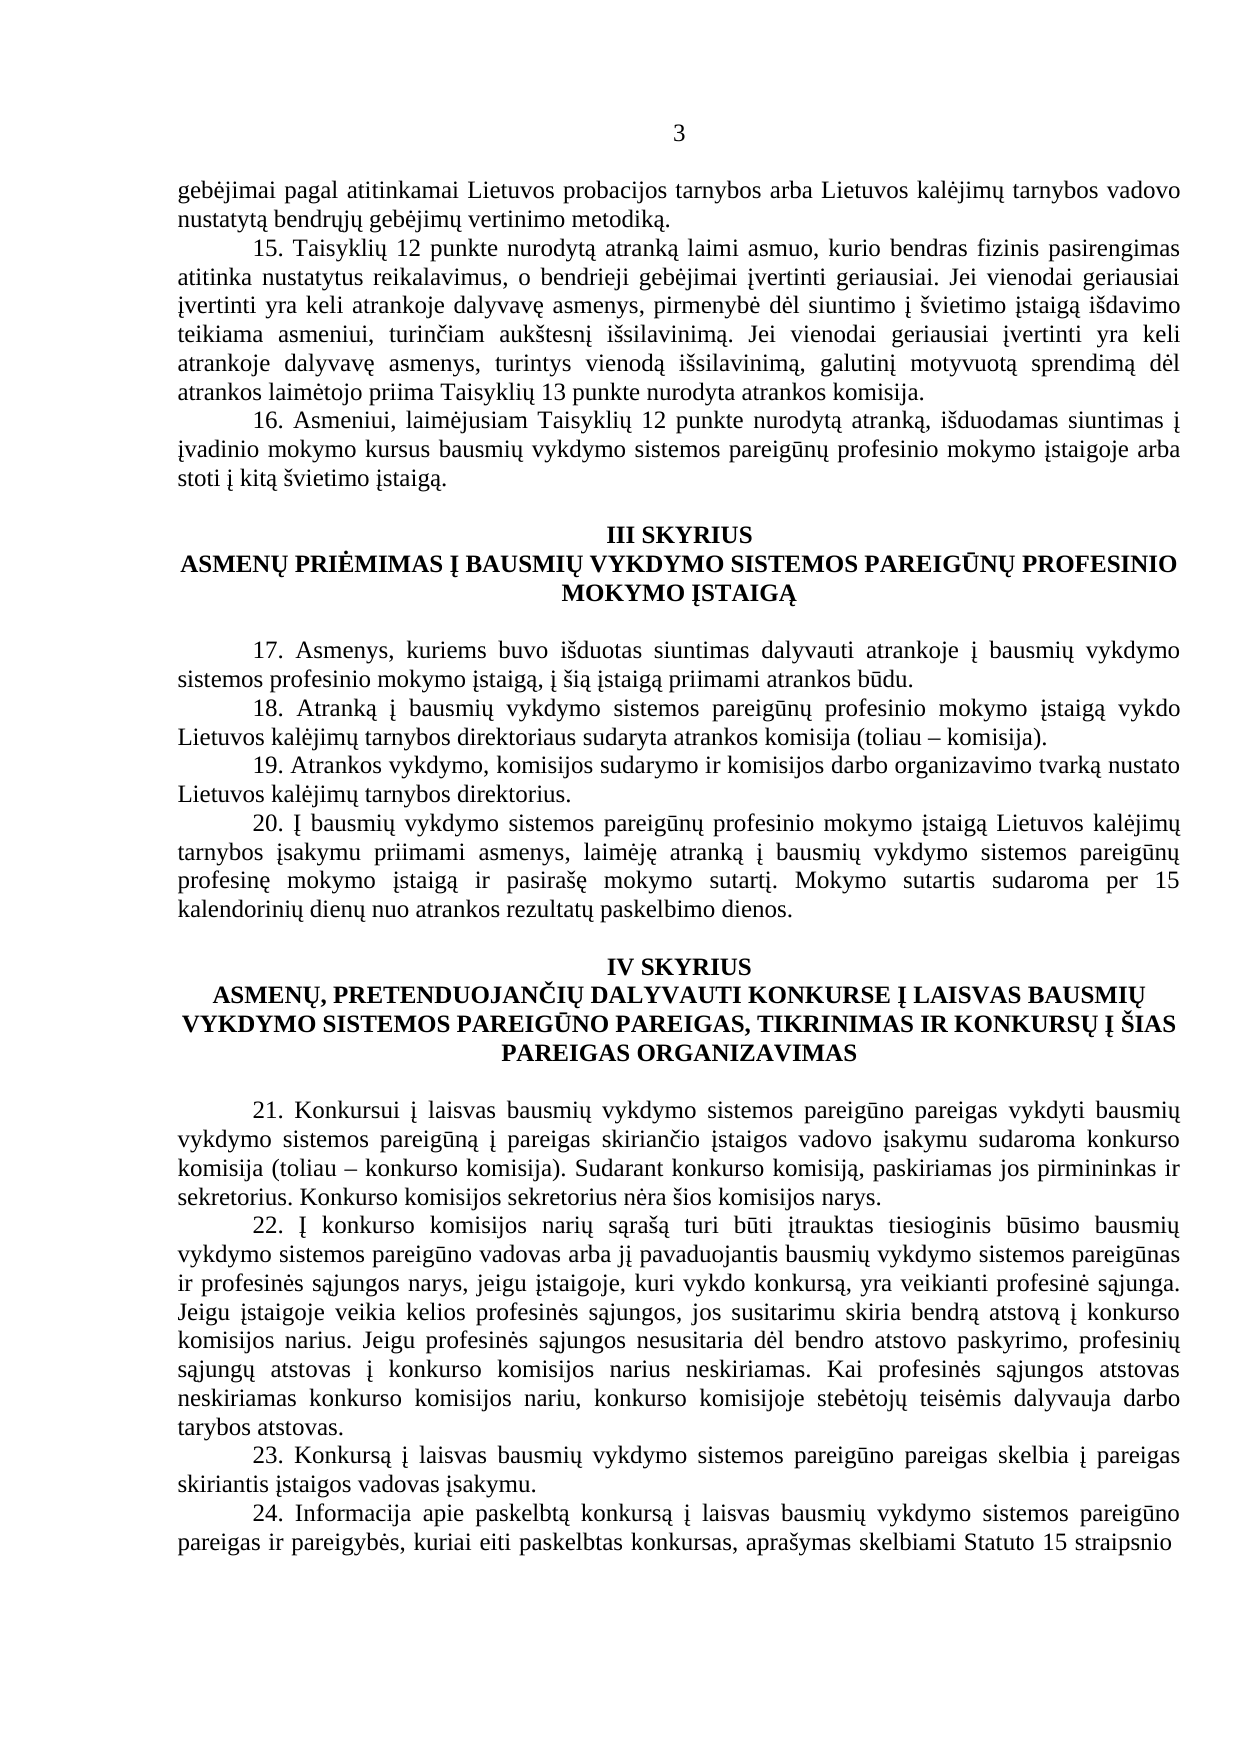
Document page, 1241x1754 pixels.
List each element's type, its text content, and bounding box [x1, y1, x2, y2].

text 23. Konkursą į laisvas bausmių vykdymo sistemos pareigūno pareigas skelbia į pareigas skiriantis įstaigos vadovas įsakymu. [177, 1441, 1181, 1498]
text 22. Į konkurso komisijos narių sąrašą turi būti įtrauktas tiesioginis būsimo bausmių vykdymo sistemos pareigūno vadovas arba jį pavaduojantis bausmių vykdymo sistemos pareigūnas ir profesinės sąjungos narys, jeigu įstaigoje, kuri vykdo konkursą, yra veikianti profesinė sąjunga. Jeigu įstaigoje veikia kelios profesinės sąjungos, jos susitarimu skiria bendrą atstovą į konkurso komisijos narius. Jeigu profesinės sąjungos nesusitaria dėl bendro atstovo paskyrimo, profesinių sąjungų atstovas į konkurso komisijos narius neskiriamas. Kai profesinės sąjungos atstovas neskiriamas konkurso komisijos nariu, konkurso komisijoje stebėtojų teisėmis dalyvauja darbo tarybos atstovas. [177, 1211, 1181, 1441]
text 21. Konkursui į laisvas bausmių vykdymo sistemos pareigūno pareigas vykdyti bausmių vykdymo sistemos pareigūną į pareigas skiriančio įstaigos vadovo įsakymu sudaroma konkurso komisija (toliau – konkurso komisija). Sudarant konkurso komisiją, paskiriamas jos pirmininkas ir sekretorius. Konkurso komisijos sekretorius nėra šios komisijos narys. [177, 1096, 1181, 1211]
text 19. Atrankos vykdymo, komisijos sudarymo ir komisijos darbo organizavimo tvarką nustato Lietuvos kalėjimų tarnybos direktorius. [177, 751, 1181, 808]
text gebėjimai pagal atitinkamai Lietuvos probacijos tarnybos arba Lietuvos kalėjimų tarnybos vadovo nustatytą bendrųjų gebėjimų vertinimo metodiką. [177, 176, 1181, 233]
text 18. Atranką į bausmių vykdymo sistemos pareigūnų profesinio mokymo įstaigą vykdo Lietuvos kalėjimų tarnybos direktoriaus sudaryta atrankos komisija (toliau – komisija). [177, 693, 1181, 751]
text 24. Informacija apie paskelbtą konkursą į laisvas bausmių vykdymo sistemos pareigūno pareigas ir pareigybės, kuriai eiti paskelbtas konkursas, aprašymas skelbiami Statuto 15 straipsnio [177, 1498, 1181, 1556]
text 16. Asmeniui, laimėjusiam Taisyklių 12 punkte nurodytą atranką, išduodamas siuntimas į įvadinio mokymo kursus bausmių vykdymo sistemos pareigūnų profesinio mokymo įstaigoje arba stoti į kitą švietimo įstaigą. [177, 406, 1181, 492]
text 15. Taisyklių 12 punkte nurodytą atranką laimi asmuo, kurio bendras fizinis pasirengimas atitinka nustatytus reikalavimus, o bendrieji gebėjimai įvertinti geriausiai. Jei vienodai geriausiai įvertinti yra keli atrankoje dalyvavę asmenys, pirmenybė dėl siuntimo į švietimo įstaigą išdavimo teikiama asmeniui, turinčiam aukštesnį išsilavinimą. Jei vienodai geriausiai įvertinti yra keli atrankoje dalyvavę asmenys, turintys vienodą išsilavinimą, galutinį motyvuotą sprendimą dėl atrankos laimėtojo priima Taisyklių 13 punkte nurodyta atrankos komisija. [177, 233, 1181, 406]
text 20. Į bausmių vykdymo sistemos pareigūnų profesinio mokymo įstaigą Lietuvos kalėjimų tarnybos įsakymu priimami asmenys, laimėję atranką į bausmių vykdymo sistemos pareigūnų profesinę mokymo įstaigą ir pasirašę mokymo sutartį. Mokymo sutartis sudaroma per 15 kalendorinių dienų nuo atrankos rezultatų paskelbimo dienos. [177, 808, 1181, 923]
text ASMENŲ PRIĖMIMAS Į BAUSMIŲ VYKDYMO SISTEMOS PAREIGŪNŲ PROFESINIO MOKYMO ĮSTAIGĄ [177, 549, 1181, 607]
text IV SKYRIUS [177, 952, 1181, 981]
text ASMENŲ, PRETENDUOJANČIŲ DALYVAUTI KONKURSE Į LAISVAS BAUSMIŲ VYKDYMO SISTEMOS PAREIGŪNO PAREIGAS, TIKRINIMAS IR KONKURSŲ Į ŠIAS PAREIGAS ORGANIZAVIMAS [177, 981, 1181, 1067]
text III SKYRIUS [177, 521, 1181, 549]
text 17. Asmenys, kuriems buvo išduotas siuntimas dalyvauti atrankoje į bausmių vykdymo sistemos profesinio mokymo įstaigą, į šią įstaigą priimami atrankos būdu. [177, 636, 1181, 693]
